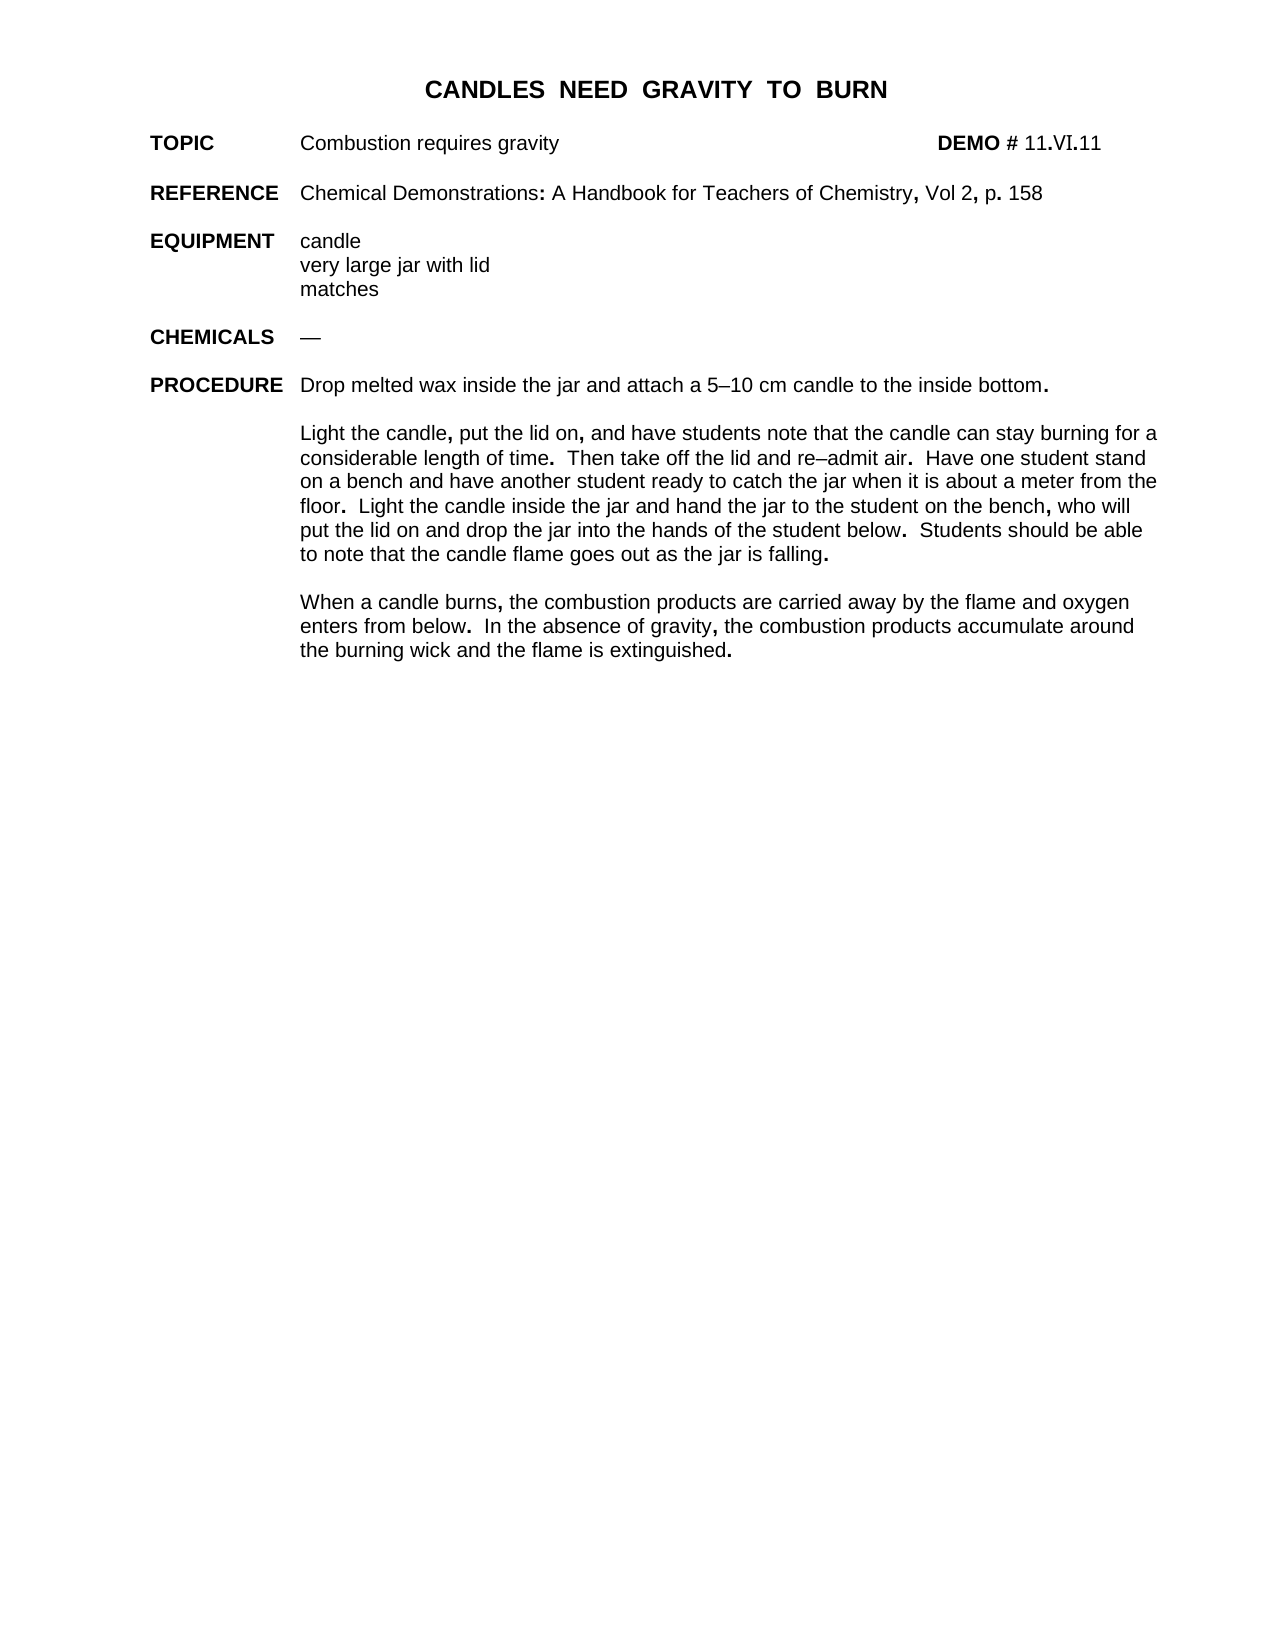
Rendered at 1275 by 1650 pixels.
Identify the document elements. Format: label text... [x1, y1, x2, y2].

text CANDLES NEED GRAVITY TO BURN [150, 75, 1162, 104]
text TOPIC Combustion requires gravity DEMO # 11.VI.11 [150, 128, 1162, 157]
text PROCEDURE Drop melted wax inside the jar and attach a 5–10 cm candle to the inside bottom. [150, 373, 1162, 397]
text very large jar with lid [150, 253, 1162, 277]
text EQUIPMENT candle [150, 229, 1162, 253]
text REFERENCE Chemical Demonstrations: A Handbook for Teachers of Chemistry, Vol 2, p. 158 [150, 181, 1162, 205]
text matches [150, 277, 1162, 301]
text When a candle burns, the combustion products are carried away by the flame and oxygen enters from below. In the absence of gravity, the combustion products accumulate around the burning wick and the flame is extinguished. [300, 590, 1162, 662]
text Light the candle, put the lid on, and have students note that the candle can stay burning for a considerable length of time. Then take off the lid and re–admit air. Have one student stand on a bench and have another student ready to catch the jar when it is about a meter from the floor. Light the candle inside the jar and hand the jar to the student on the bench, who will put the lid on and drop the jar into the hands of the student below. Students should be able to note that the candle flame goes out as the jar is falling. [300, 421, 1162, 566]
text CHEMICALS — [150, 325, 1162, 349]
